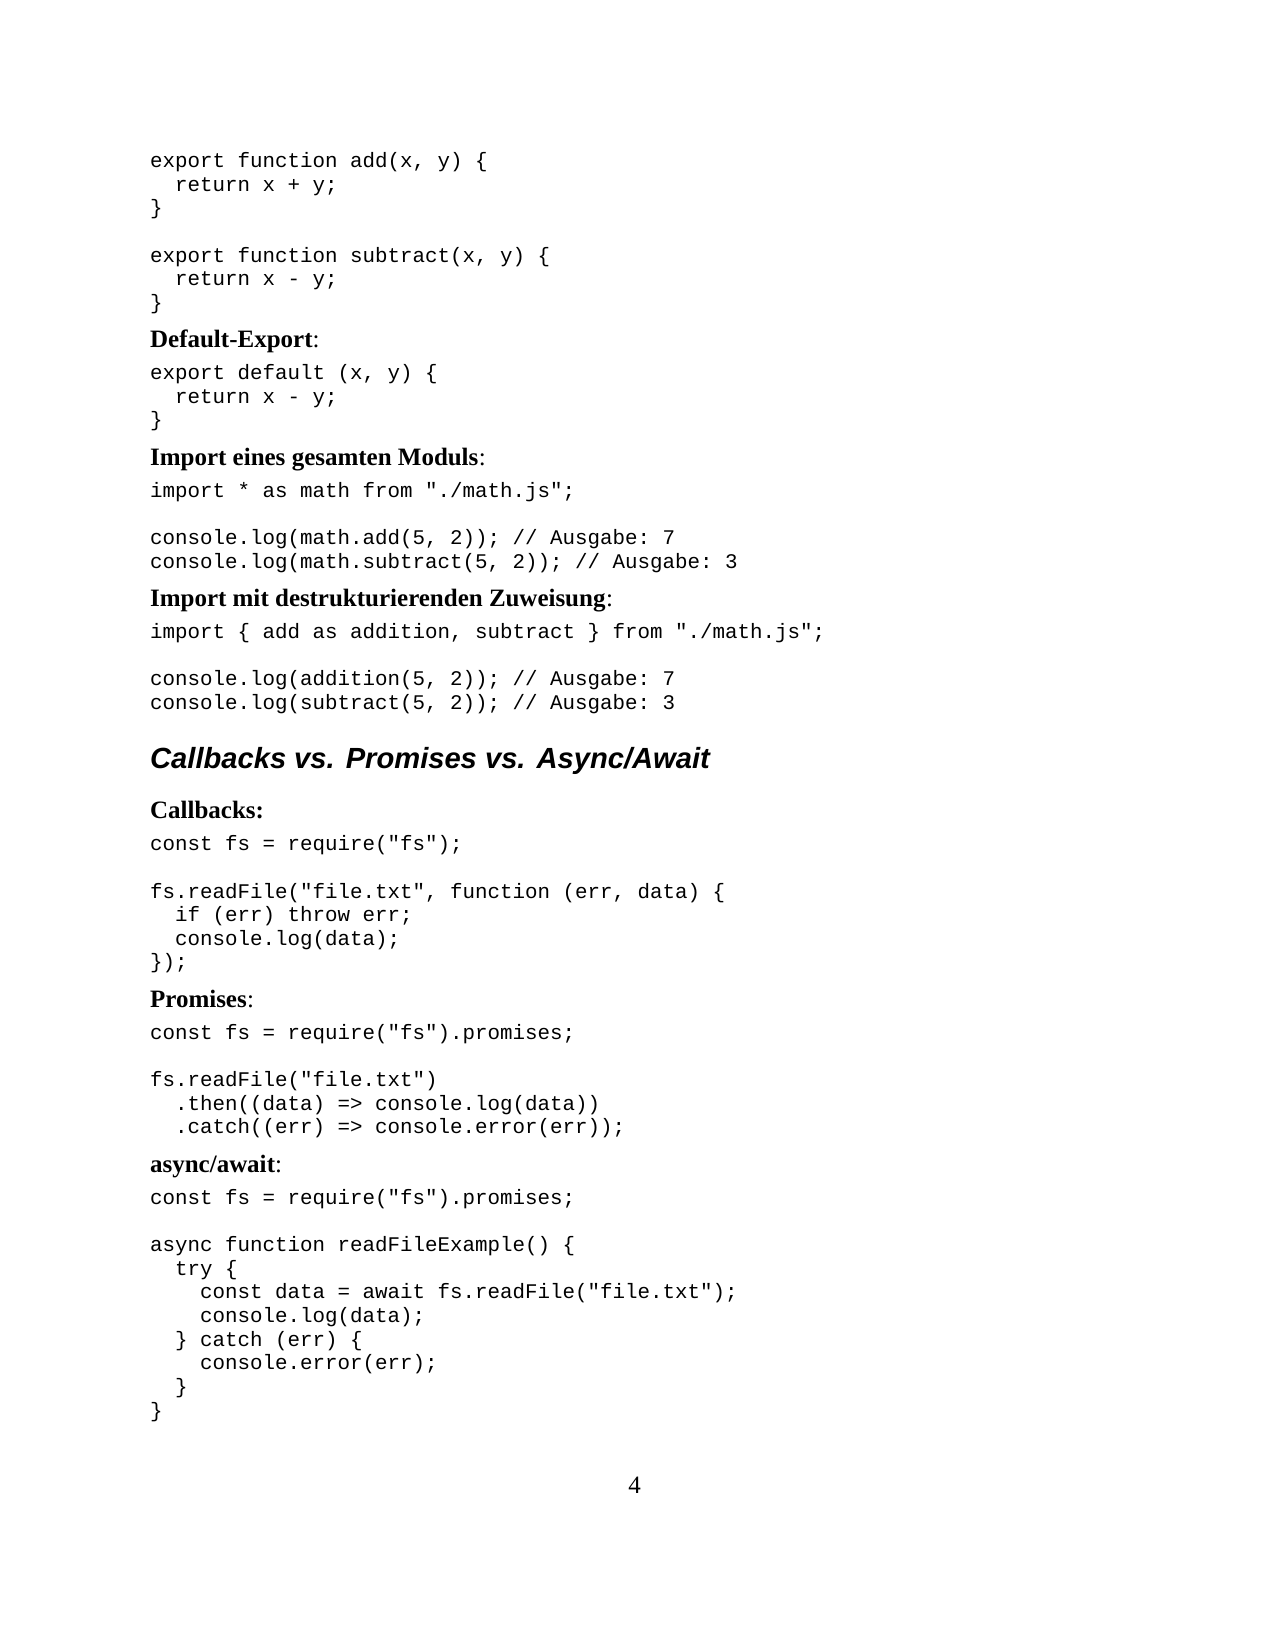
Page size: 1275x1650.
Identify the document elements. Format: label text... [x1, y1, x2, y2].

text return x - y; [150, 268, 1125, 292]
text import * as math from "./math.js"; [150, 480, 1125, 503]
text const fs = require("fs"); [150, 833, 1125, 857]
text fs.readFile("file.txt") [150, 1069, 1125, 1093]
text }); [150, 952, 1125, 975]
text } [150, 1376, 1125, 1399]
text import { add as addition, subtract } from "./math.js"; [150, 621, 1125, 645]
text console.log(math.subtract(5, 2)); // Ausgabe: 3 [150, 551, 1125, 574]
text export default (x, y) { [150, 362, 1125, 386]
text Import eines gesamten Moduls: [150, 442, 1125, 471]
text Import mit destrukturierenden Zuweisung: [150, 583, 1125, 612]
text Promises: [150, 984, 1125, 1013]
text return x - y; [150, 386, 1125, 409]
subtitle Callbacks vs. Promises vs. Async/Await [150, 741, 1125, 774]
text console.log(data); [150, 1305, 1125, 1329]
text async function readFileExample() { [150, 1234, 1125, 1258]
text export function add(x, y) { [150, 150, 1125, 174]
text console.log(data); [150, 928, 1125, 952]
text .then((data) => console.log(data)) [150, 1093, 1125, 1116]
text } [150, 292, 1125, 316]
text return x + y; [150, 174, 1125, 197]
text console.error(err); [150, 1352, 1125, 1376]
text console.log(addition(5, 2)); // Ausgabe: 7 [150, 668, 1125, 692]
text } [150, 197, 1125, 221]
text } catch (err) { [150, 1329, 1125, 1352]
text const data = await fs.readFile("file.txt"); [150, 1281, 1125, 1305]
text export function subtract(x, y) { [150, 244, 1125, 268]
text const fs = require("fs").promises; [150, 1187, 1125, 1210]
text .catch((err) => console.error(err)); [150, 1116, 1125, 1140]
text Callbacks: [150, 796, 1125, 824]
text console.log(subtract(5, 2)); // Ausgabe: 3 [150, 692, 1125, 716]
text async/await: [150, 1149, 1125, 1178]
text if (err) throw err; [150, 904, 1125, 928]
text try { [150, 1258, 1125, 1281]
text } [150, 409, 1125, 433]
text Default-Export: [150, 324, 1125, 353]
text const fs = require("fs").promises; [150, 1022, 1125, 1046]
text } [150, 1399, 1125, 1423]
text fs.readFile("file.txt", function (err, data) { [150, 881, 1125, 904]
text console.log(math.add(5, 2)); // Ausgabe: 7 [150, 527, 1125, 551]
